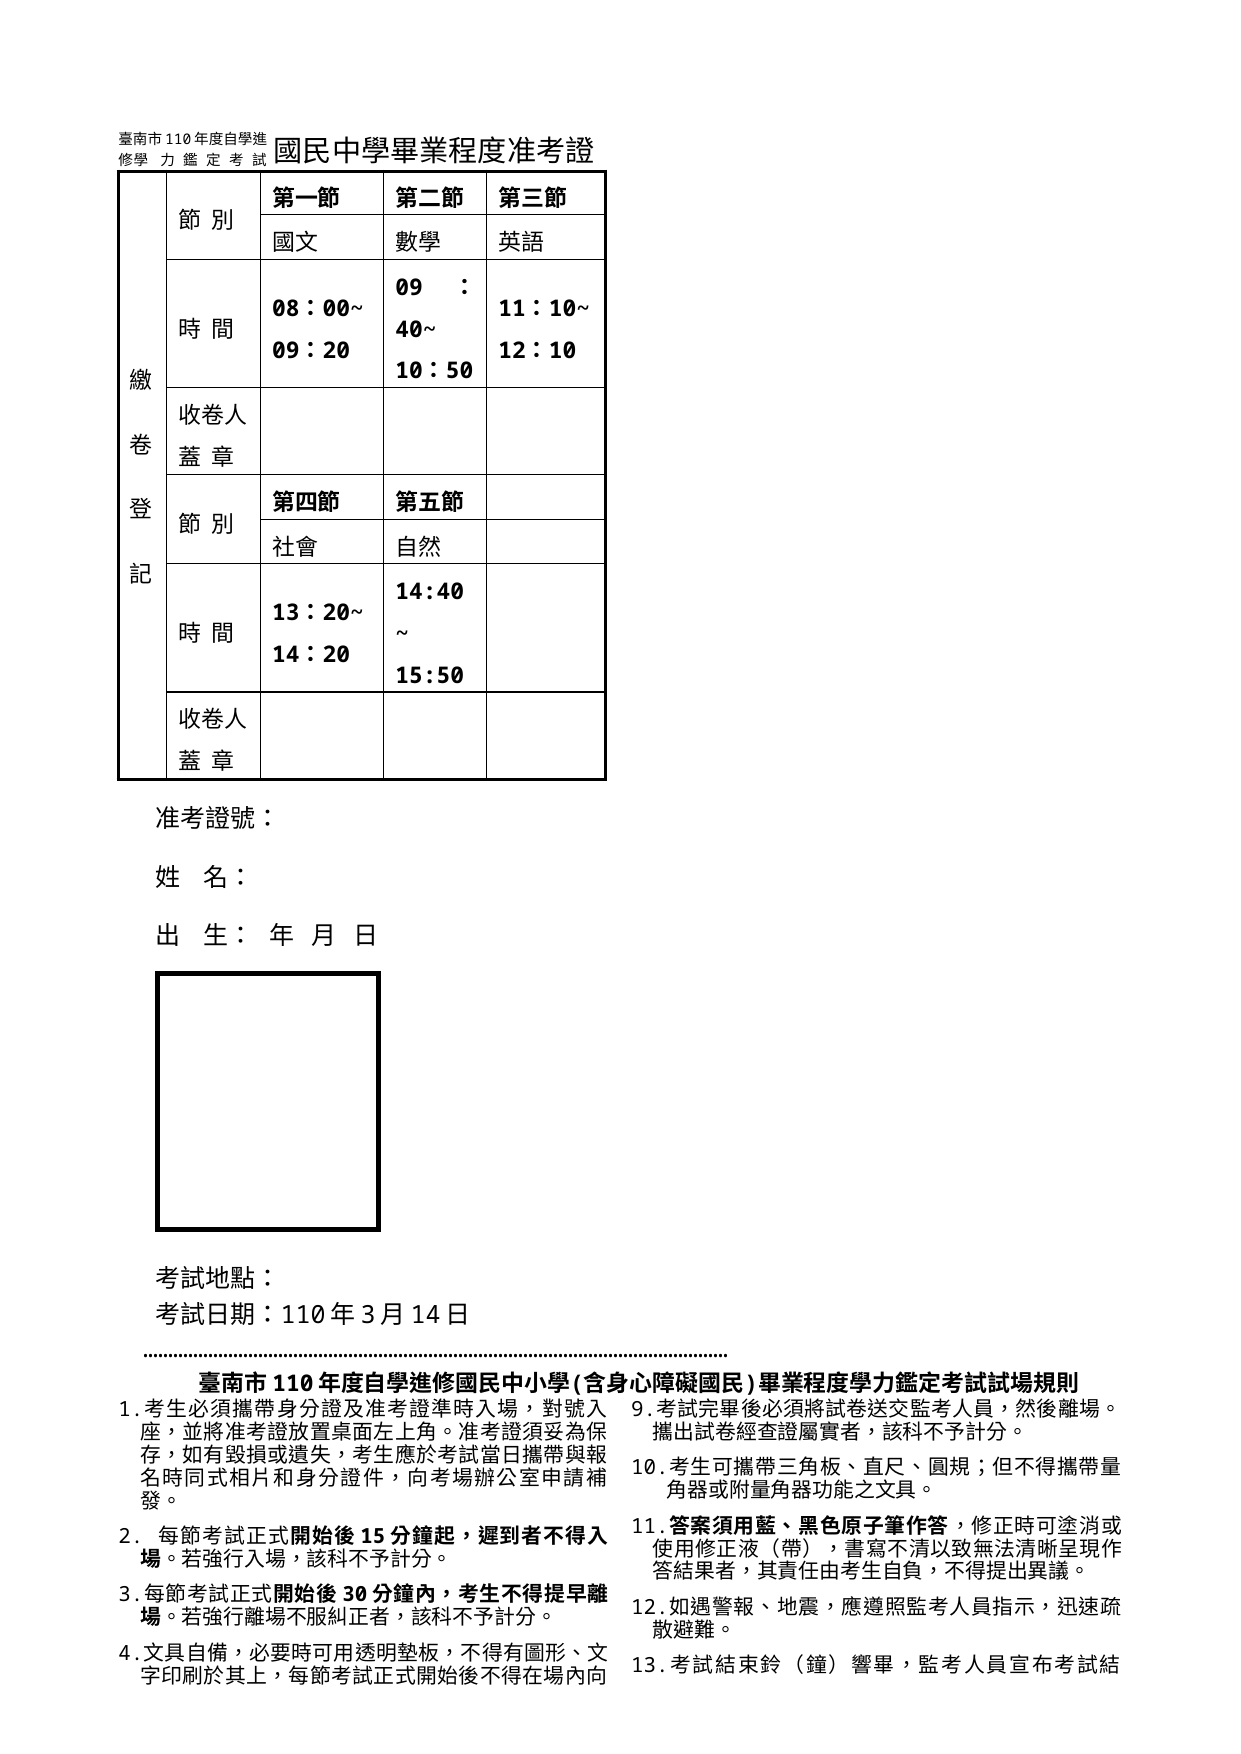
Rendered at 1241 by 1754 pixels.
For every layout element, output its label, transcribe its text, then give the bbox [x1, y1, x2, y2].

table_cell [487, 693, 604, 778]
text 准考證號： [143, 781, 1122, 839]
text 考試地點： [143, 1258, 1122, 1294]
table_cell 數學 [384, 215, 486, 259]
text 臺南市110年度自學進修學 力 鑑 定 考 試 國民中學畢業程度准考證 [118, 127, 1122, 169]
text ……………………………………………………………………………………………………… [143, 1331, 1122, 1365]
text 臺南市110年度自學進修國民中小學(含身心障礙國民)畢業程度學力鑑定考試試場規則 [143, 1365, 1122, 1398]
table_cell 第四節 [261, 475, 383, 518]
table_cell [261, 388, 383, 474]
table_cell [487, 520, 604, 563]
table_cell [487, 475, 604, 518]
text 考試日期：110年3月14日 [143, 1294, 1122, 1331]
table_header 9.考試完畢後必須將試卷送交監考人員，然後離場。攜出試卷經查證屬實者，該科不予計分。 10.考生可攜帶三角板、直尺、圓規；但不得攜帶量角器或附量角器功能之文具。 11.答案須用藍、黑色原子筆作答，修正時可塗消或使用修正液（帶），書寫不清以致無法清晰呈現作答結果者，其責任由考生自負，不得提出異議。 12.如遇警報、地震，應遵照監考人員指示，迅速疏散避難。 13.考試結束鈴（鐘）響畢，監考人員宣布考試結 [620, 1398, 1133, 1695]
table_header 繳 卷 登 記 [120, 173, 166, 778]
table_cell [487, 388, 604, 474]
table_cell 第五節 [384, 475, 486, 518]
text 姓 名： [143, 839, 1122, 898]
table_header 第三節 [487, 173, 604, 214]
table_cell 08：00~ 09：20 [261, 260, 383, 387]
table_cell 英語 [487, 215, 604, 259]
table_cell 社會 [261, 520, 383, 563]
table_cell 國文 [261, 215, 383, 259]
table_header 1.考生必須攜帶身分證及准考證準時入場，對號入座，並將准考證放置桌面左上角。准考證須妥為保存，如有毀損或遺失，考生應於考試當日攜帶與報名時同式相片和身分證件，向考場辦公室申請補發。 2. 每節考試正式開始後15分鐘起，遲到者不得入場。若強行入場，該科不予計分。 3.每節考試正式開始後30分鐘內，考生不得提早離場。若強行離場不服糾正者，該科不予計分。 4.文具自備，必要時可用透明墊板，不得有圖形、文字印刷於其上，每節考試正式開始後不得在場內向 [107, 1398, 619, 1695]
table_cell 收卷人 蓋 章 [167, 388, 260, 474]
table_cell [261, 693, 383, 778]
table_header 節 別 [167, 173, 260, 259]
table_cell 收卷人 蓋 章 [167, 693, 260, 778]
table_header 第一節 [261, 173, 383, 214]
table_cell [384, 693, 486, 778]
table_header 第二節 [384, 173, 486, 214]
text 出 生： 年 月 日 [143, 898, 1122, 956]
table_cell 14:40~ 15:50 [384, 564, 486, 691]
table_cell 時 間 [167, 564, 260, 691]
table_cell [487, 564, 604, 691]
table_cell 節 別 [167, 475, 260, 563]
table_cell 13：20~ 14：20 [261, 564, 383, 691]
table_cell 11：10~ 12：10 [487, 260, 604, 387]
table_cell 時 間 [167, 260, 260, 387]
table_cell [384, 388, 486, 474]
table_cell 自然 [384, 520, 486, 563]
table_cell 09：40~ 10：50 [384, 260, 486, 387]
